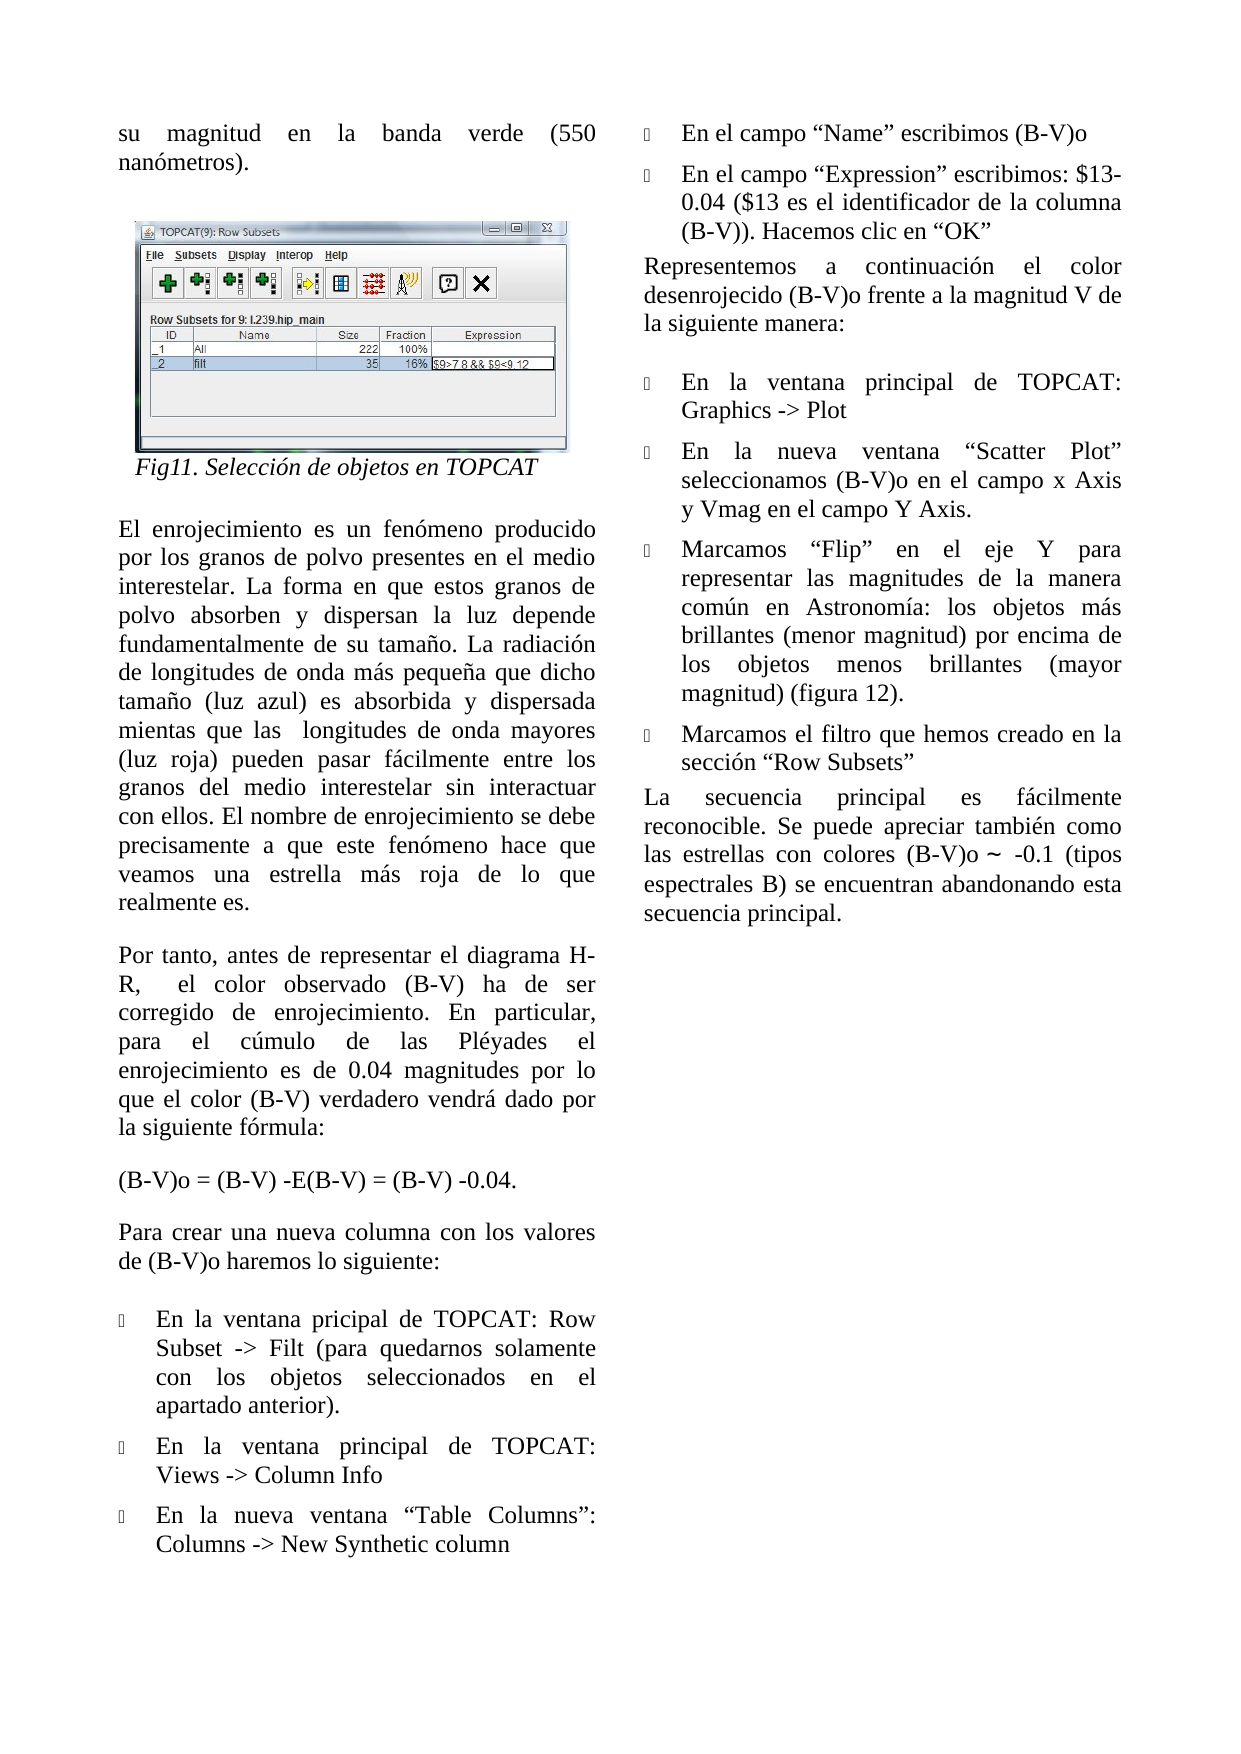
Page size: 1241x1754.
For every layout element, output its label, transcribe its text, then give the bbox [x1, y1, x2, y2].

text su magnitud en la banda verde (550 nanómetros). [118, 118, 596, 176]
list En la ventana pricipal de TOPCAT: Row Subset -> Filt (para quedarnos solamente con los objetos seleccionados en el apartado anterior). [118, 1304, 596, 1419]
list En la nueva ventana “Scatter Plot” seleccionamos (B-V)o en el campo x Axis y Vmag en el campo Y Axis. [644, 436, 1122, 522]
text (B-V)o = (B-V) -E(B-V) = (B-V) -0.04. [118, 1165, 596, 1193]
list En la ventana principal de TOPCAT: Graphics -> Plot [644, 367, 1122, 424]
list En la ventana principal de TOPCAT: Views -> Column Info [118, 1431, 596, 1489]
list Marcamos “Flip” en el eje Y para representar las magnitudes de la manera común en Astronomía: los objetos más brillantes (menor magnitud) por encima de los objetos menos brillantes (mayor magnitud) (figura 12). [644, 534, 1122, 707]
text El enrojecimiento es un fenómeno producido por los granos de polvo presentes en el medio interestelar. La forma en que estos granos de polvo absorben y dispersan la luz depende fundamentalmente de su tamaño. La radiación de longitudes de onda más pequeña que dicho tamaño (luz azul) es absorbida y dispersada mientas que las longitudes de onda mayores (luz roja) pueden pasar fácilmente entre los granos del medio interestelar sin interactuar con ellos. El nombre de enrojecimiento se debe precisamente a que este fenómeno hace que veamos una estrella más roja de lo que realmente es. [118, 514, 596, 916]
text Representemos a continuación el color desenrojecido (B-V)o frente a la magnitud V de la siguiente manera: [644, 251, 1122, 337]
picture [134, 221, 571, 453]
list En el campo “Name” escribimos (B-V)o [644, 118, 1122, 147]
text Fig11. Selección de objetos en TOPCAT [135, 453, 570, 481]
list Marcamos el filtro que hemos creado en la sección “Row Subsets” [644, 719, 1122, 776]
text Por tanto, antes de representar el diagrama H-R, el color observado (B-V) ha de ser corregido de enrojecimiento. En particular, para el cúmulo de las Pléyades el enrojecimiento es de 0.04 magnitudes por lo que el color (B-V) verdadero vendrá dado por la siguiente fórmula: [118, 940, 596, 1141]
list En el campo “Expression” escribimos: $13-0.04 ($13 es el identificador de la columna (B-V)). Hacemos clic en “OK” [644, 159, 1122, 245]
list En la nueva ventana “Table Columns”: Columns -> New Synthetic column [118, 1501, 596, 1558]
text Para crear una nueva columna con los valores de (B-V)o haremos lo siguiente: [118, 1217, 596, 1275]
text La secuencia principal es fácilmente reconocible. Se puede apreciar también como las estrellas con colores (B-V)o ̴ -0.1 (tipos espectrales B) se encuentran abandonando esta secuencia principal. [644, 782, 1122, 926]
